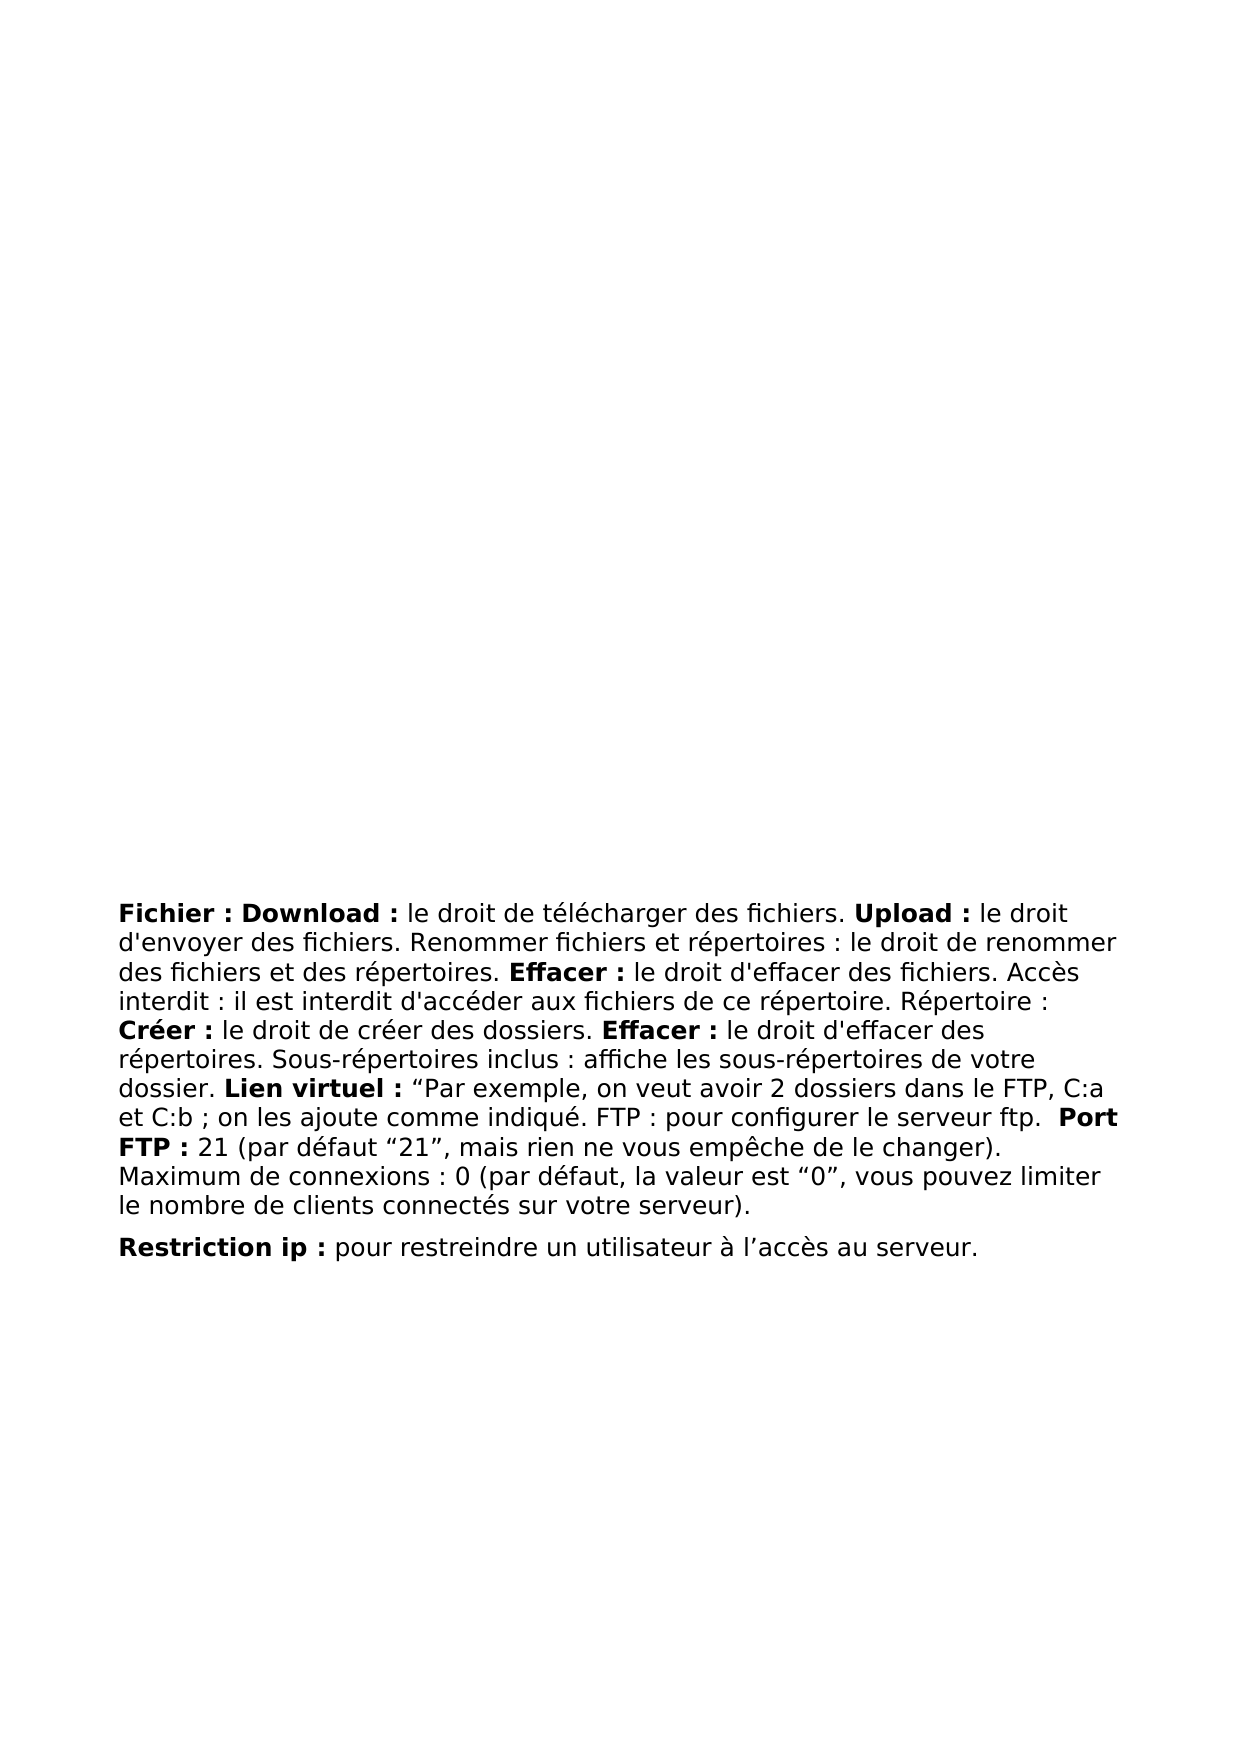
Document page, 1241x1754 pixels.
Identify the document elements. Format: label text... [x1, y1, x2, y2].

text Fichier : Download : le droit de télécharger des fichiers. Upload : le droit d'envoyer des fichiers. Renommer fichiers et répertoires : le droit de renommer des fichiers et des répertoires. Effacer : le droit d'effacer des fichiers. Accès interdit : il est interdit d'accéder aux fichiers de ce répertoire. Répertoire : Créer : le droit de créer des dossiers. Effacer : le droit d'effacer des répertoires. Sous-répertoires inclus : affiche les sous-répertoires de votre dossier. Lien virtuel : “Par exemple, on veut avoir 2 dossiers dans le FTP, C:a et C:b ; on les ajoute comme indiqué. FTP : pour configurer le serveur ftp. Port FTP : 21 (par défaut “21”, mais rien ne vous empêche de le changer). Maximum de connexions : 0 (par défaut, la valeur est “0”, vous pouvez limiter le nombre de clients connectés sur votre serveur). [118, 118, 1122, 1220]
text Restriction ip : pour restreindre un utilisateur à l’accès au serveur. [118, 1233, 1122, 1262]
